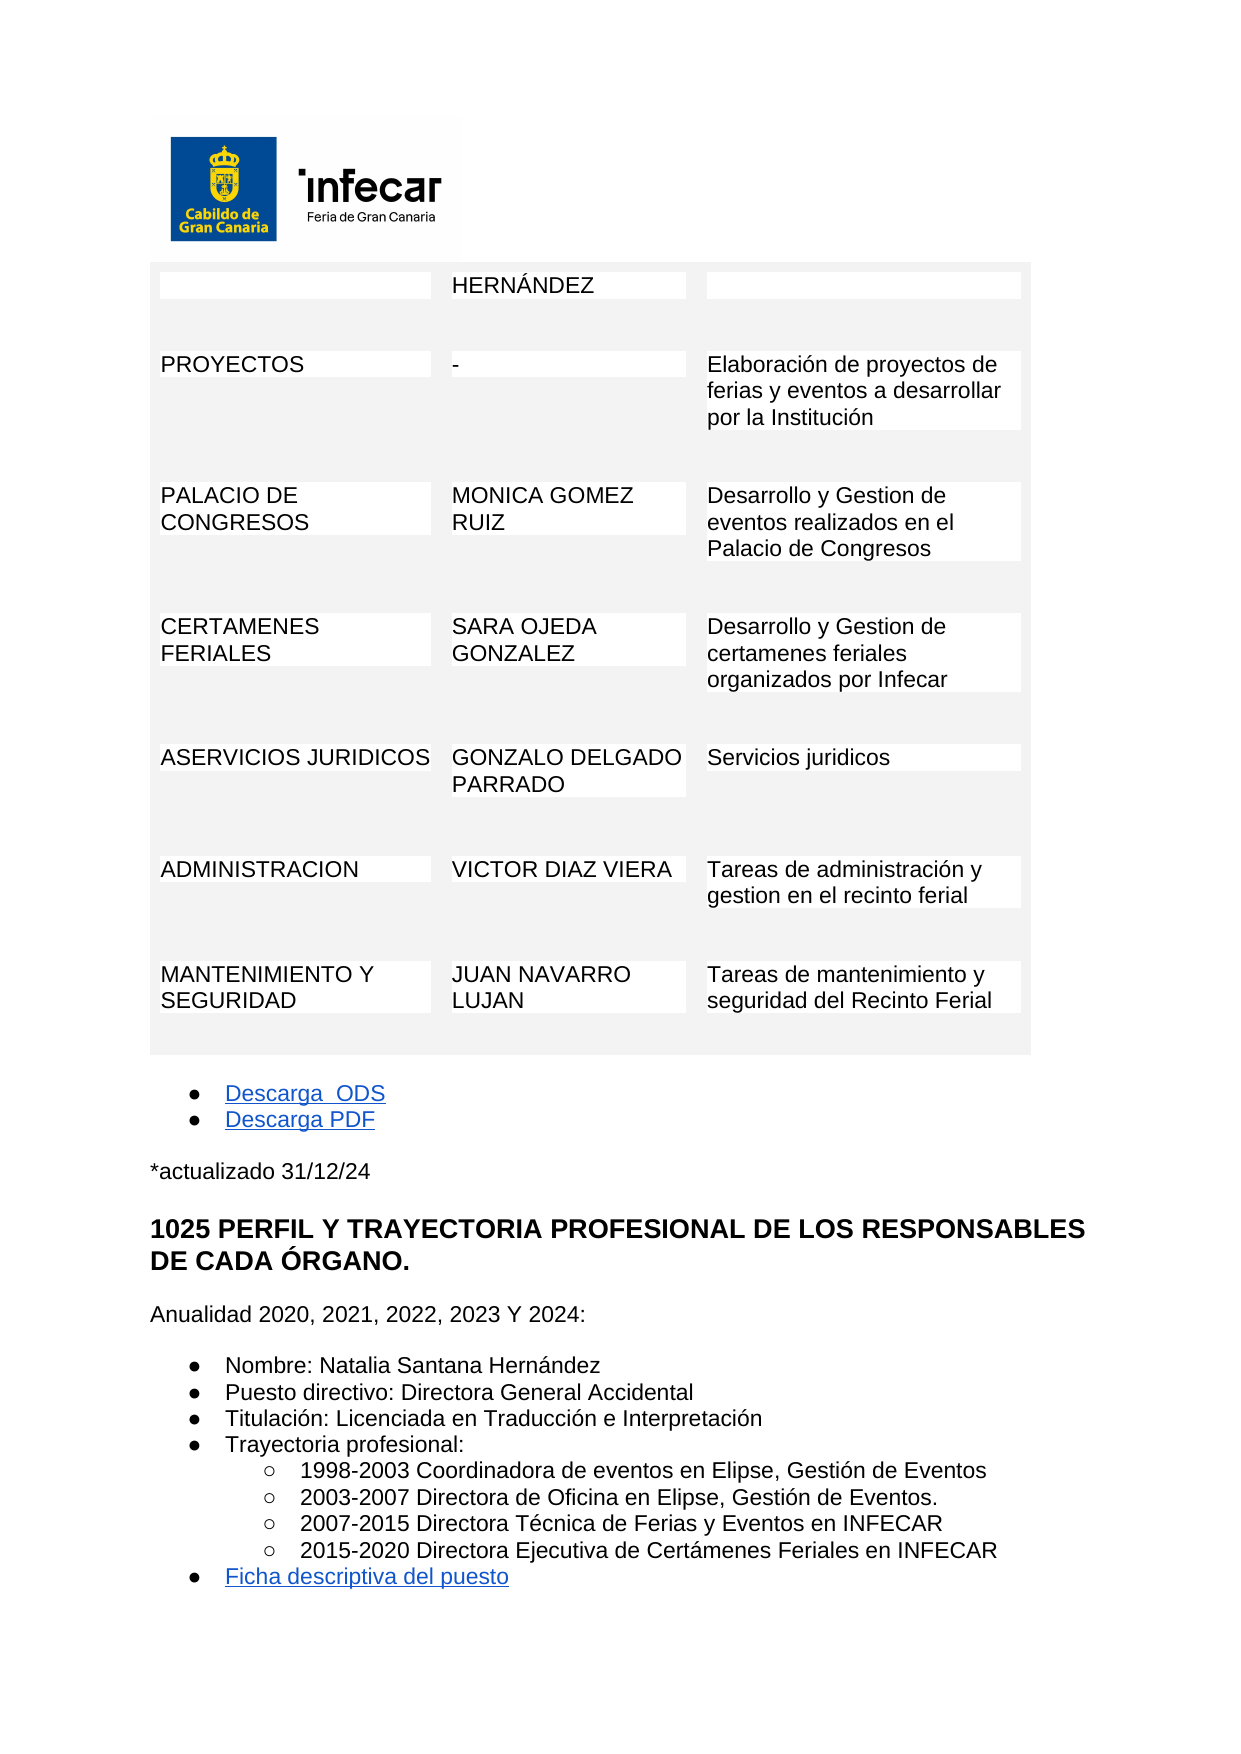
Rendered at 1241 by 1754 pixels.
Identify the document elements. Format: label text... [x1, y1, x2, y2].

table_cell SARA OJEDA GONZALEZ [441, 603, 696, 734]
subtitle 1025 PERFIL Y TRAYECTORIA PROFESIONAL DE LOS RESPONSABLES DE CADA ÓRGANO. [150, 1213, 1090, 1276]
table_cell ADMINISTRACION [150, 845, 441, 950]
table_cell JUAN NAVARRO LUJAN [441, 950, 696, 1055]
table_cell [150, 262, 441, 341]
list Titulación: Licenciada en Traducción e Interpretación [187, 1405, 1090, 1431]
table_cell Elaboración de proyectos de ferias y eventos a desarrollar por la Institución [696, 341, 1031, 472]
table_cell PROYECTOS [150, 341, 441, 472]
list Descarga PDF [187, 1106, 1090, 1133]
list 2003-2007 Directora de Oficina en Elipse, Gestión de Eventos. [262, 1484, 1090, 1510]
table_cell Desarrollo y Gestion de eventos realizados en el Palacio de Congresos [696, 472, 1031, 603]
table_cell VICTOR DIAZ VIERA [441, 845, 696, 950]
text *actualizado 31/12/24 [150, 1158, 1090, 1184]
table_cell Servicios juridicos [696, 734, 1031, 845]
table_cell MONICA GOMEZ RUIZ [441, 472, 696, 603]
table_cell ASERVICIOS JURIDICOS [150, 734, 441, 845]
table_cell CERTAMENES FERIALES [150, 603, 441, 734]
list Nombre: Natalia Santana Hernández [187, 1352, 1090, 1378]
list Descarga ODS [187, 1080, 1090, 1106]
list Ficha descriptiva del puesto [187, 1563, 1090, 1589]
list 1998-2003 Coordinadora de eventos en Elipse, Gestión de Eventos [262, 1457, 1090, 1484]
table_cell Tareas de administración y gestion en el recinto ferial [696, 845, 1031, 950]
table_cell [696, 262, 1031, 341]
list Puesto directivo: Directora General Accidental [187, 1378, 1090, 1405]
table_cell Desarrollo y Gestion de certamenes feriales organizados por Infecar [696, 603, 1031, 734]
list 2007-2015 Directora Técnica de Ferias y Eventos en INFECAR [262, 1510, 1090, 1537]
list 2015-2020 Directora Ejecutiva de Certámenes Feriales en INFECAR [262, 1537, 1090, 1563]
table_cell - [441, 341, 696, 472]
table_cell MANTENIMIENTO Y SEGURIDAD [150, 950, 441, 1055]
table_cell PALACIO DE CONGRESOS [150, 472, 441, 603]
table_cell GONZALO DELGADO PARRADO [441, 734, 696, 845]
text Anualidad 2020, 2021, 2022, 2023 Y 2024: [150, 1301, 1090, 1327]
picture [150, 116, 462, 262]
table_cell Tareas de mantenimiento y seguridad del Recinto Ferial [696, 950, 1031, 1055]
table_cell HERNÁNDEZ [441, 262, 696, 341]
list Trayectoria profesional: [187, 1431, 1090, 1457]
